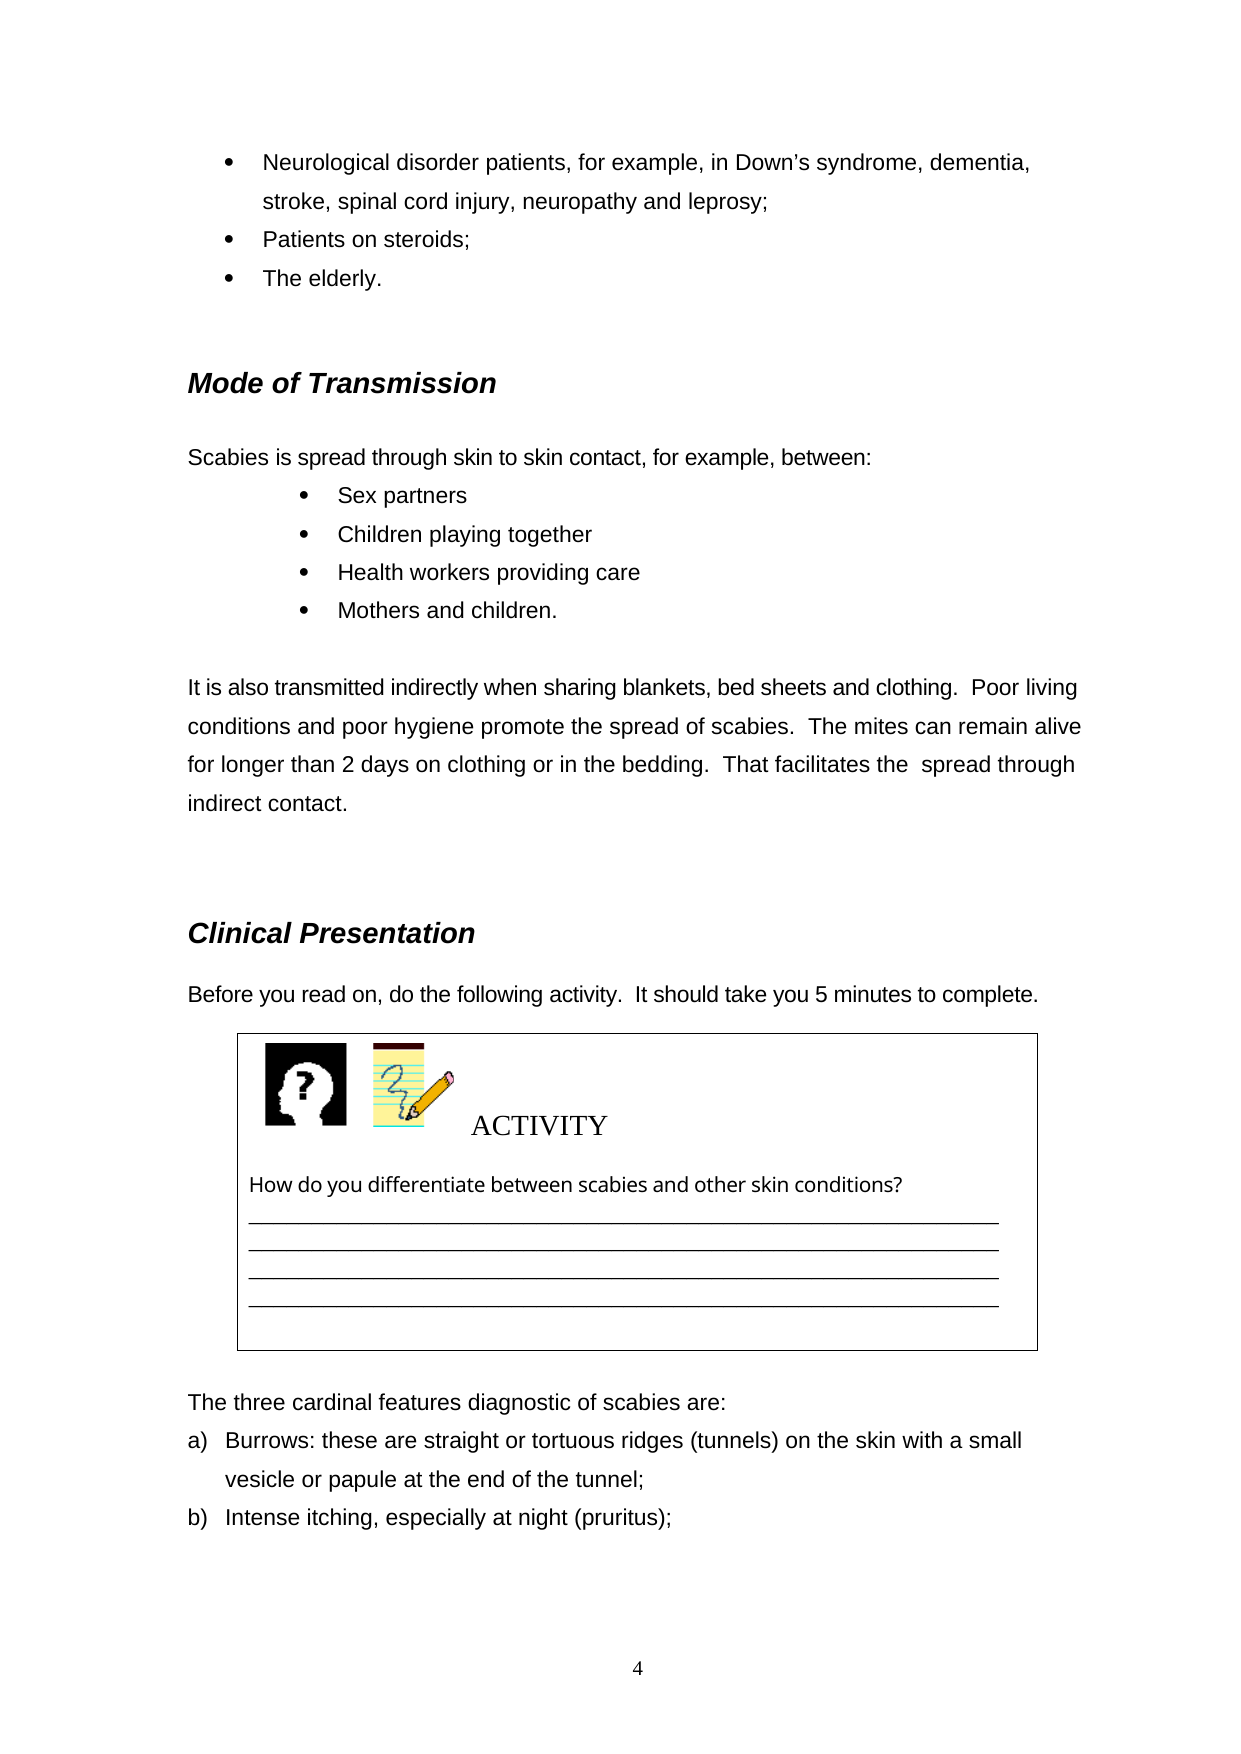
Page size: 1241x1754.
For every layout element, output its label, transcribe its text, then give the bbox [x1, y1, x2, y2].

list Neurological disorder patients, for example, in Down’s syndrome, dementia, stroke, spinal cord injury, neuropathy and leprosy; [225, 150, 1087, 214]
text Scabies is spread through skin to skin contact, for example, between: [187, 444, 1087, 470]
list The elderly. [225, 265, 1087, 291]
subtitle Clinical Presentation [187, 917, 1087, 950]
text The three cardinal features diagnostic of scabies are: [187, 1390, 1087, 1415]
table_header ACTIVITY How do you differentiate between scabies and other skin conditions? ____________________________________________________________ ____________________________________________________________ ____________________________________________________________ ____________________________________________________________ [238, 1034, 1037, 1350]
list Children playing together [300, 521, 1087, 547]
list Intense itching, especially at night (pruritus); [187, 1505, 1087, 1531]
list Mothers and children. [300, 598, 1087, 624]
list Patients on steroids; [225, 227, 1087, 252]
list Health workers providing care [300, 560, 1087, 585]
text Before you read on, do the following activity. It should take you 5 minutes to complete. [187, 982, 1087, 1007]
subtitle Mode of Transmission [187, 367, 1087, 400]
list Sex partners [300, 483, 1087, 508]
picture [265, 1043, 454, 1127]
list Burrows: these are straight or tortuous ridges (tunnels) on the skin with a small vesicle or papule at the end of the tunnel; [187, 1428, 1087, 1492]
text It is also transmitted indirectly when sharing blankets, bed sheets and clothing. Poor living conditions and poor hygiene promote the spread of scabies. The mites can remain alive for longer than 2 days on clothing or in the bedding. That facilitates the spread through indirect contact. [187, 675, 1087, 816]
